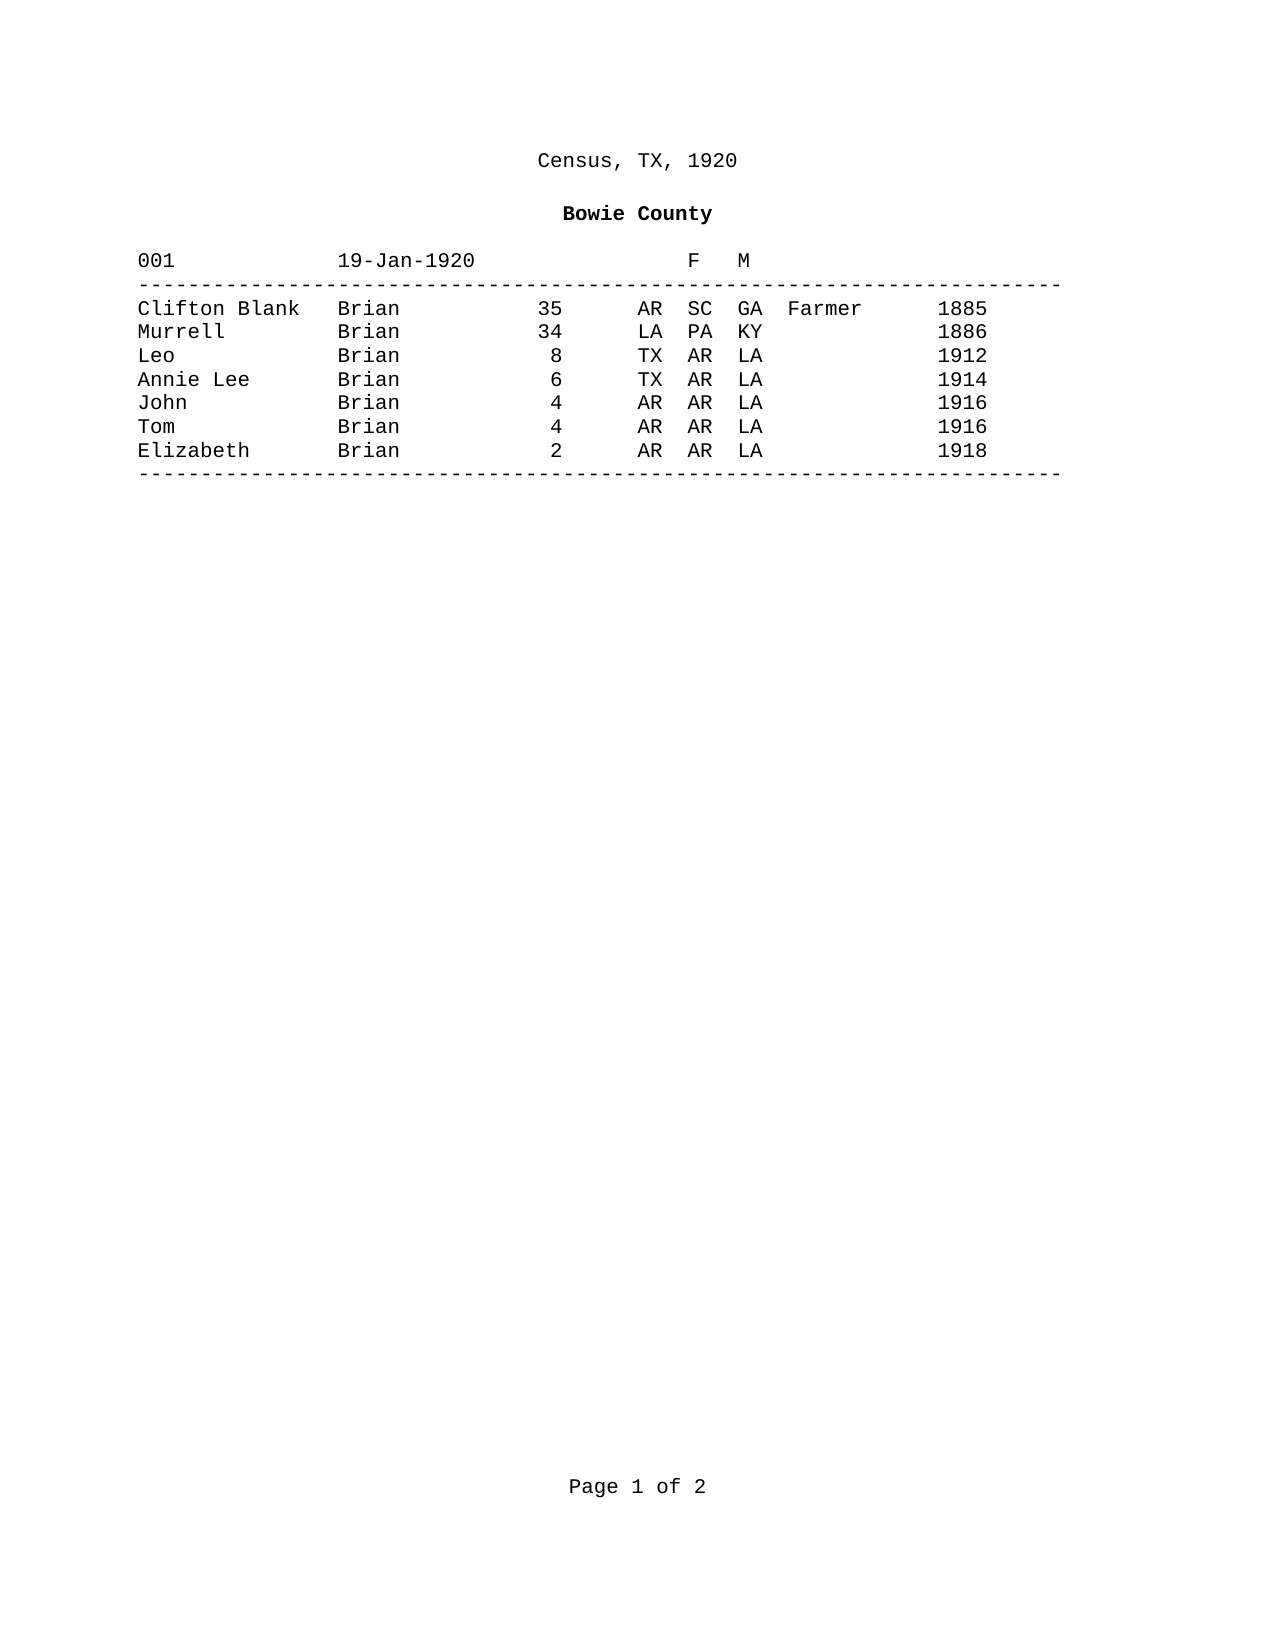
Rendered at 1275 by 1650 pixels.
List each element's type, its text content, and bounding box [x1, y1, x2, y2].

text Clifton Blank Brian 35 AR SC GA Farmer 1885 [137, 298, 1138, 321]
text Tom Brian 4 AR AR LA 1916 [137, 416, 1138, 439]
text 001 19-Jan-1920 F M [137, 250, 1138, 274]
text Elizabeth Brian 2 AR AR LA 1918 [137, 439, 1138, 463]
text John Brian 4 AR AR LA 1916 [137, 392, 1138, 416]
text -------------------------------------------------------------------------- [137, 274, 1138, 298]
text Murrell Brian 34 LA PA KY 1886 [137, 321, 1138, 345]
text Annie Lee Brian 6 TX AR LA 1914 [137, 369, 1138, 392]
text -------------------------------------------------------------------------- [137, 463, 1138, 487]
text Bowie County [137, 203, 1138, 227]
text Leo Brian 8 TX AR LA 1912 [137, 345, 1138, 369]
